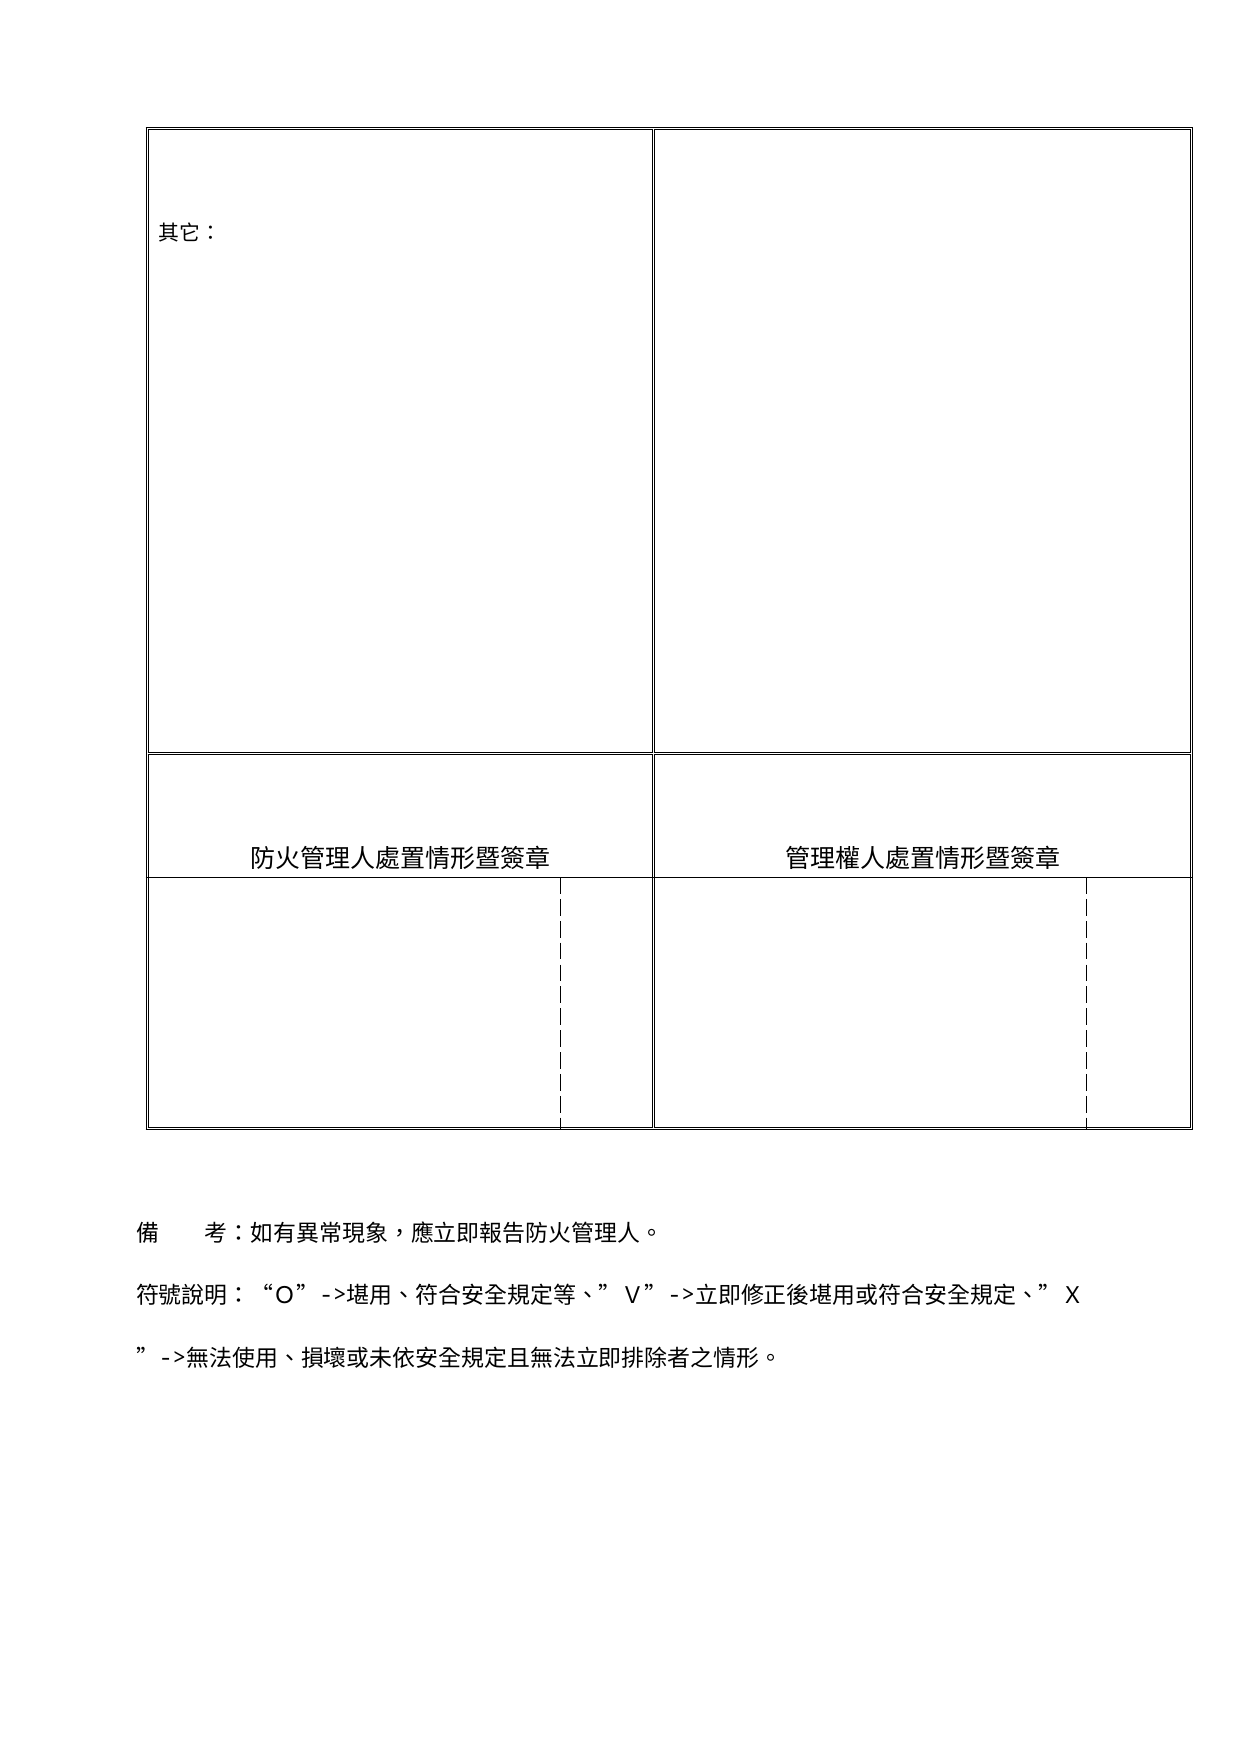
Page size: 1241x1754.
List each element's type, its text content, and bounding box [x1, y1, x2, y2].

table_cell [561, 1006, 652, 1127]
table_cell [1086, 878, 1190, 1006]
table_cell [655, 130, 1190, 752]
table_cell [1086, 1006, 1190, 1127]
table_cell 防火管理人處置情形暨簽章 [149, 755, 652, 877]
table_cell [655, 878, 1086, 1127]
table_cell [149, 878, 561, 1127]
table_cell 管理權人處置情形暨簽章 [655, 755, 1190, 877]
table_cell [561, 878, 652, 1006]
text 備 考：如有異常現象，應立即報告防火管理人。 [136, 1189, 1104, 1252]
text 符號說明：“Ｏ”->堪用、符合安全規定等、”Ｖ”->立即修正後堪用或符合安全規定、”Ｘ”->無法使用、損壞或未依安全規定且無法立即排除者之情形。 [136, 1252, 1104, 1377]
table_cell 其它： [149, 130, 652, 752]
